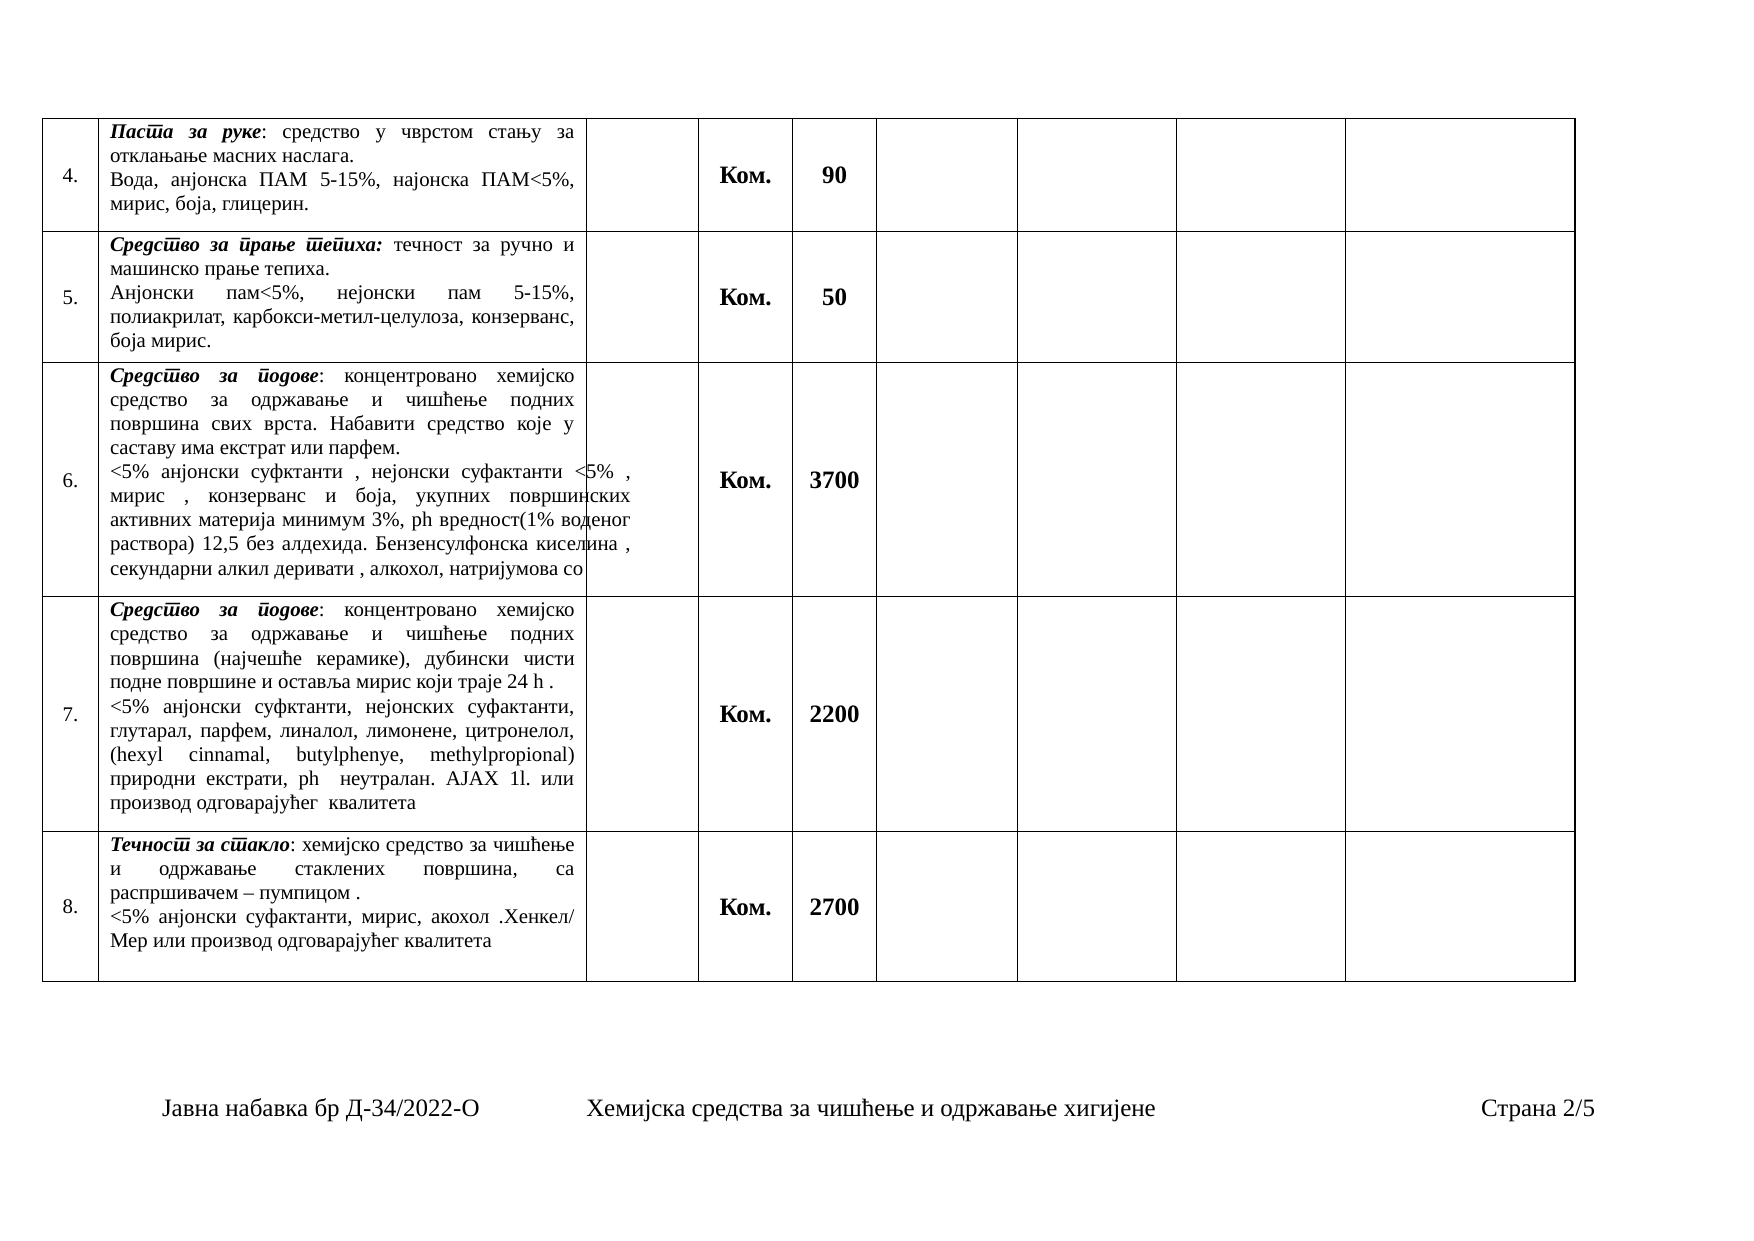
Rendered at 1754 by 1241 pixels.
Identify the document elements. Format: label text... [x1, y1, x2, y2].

table_cell [1177, 363, 1345, 596]
table_cell [877, 232, 1017, 362]
table_cell Ком. [699, 363, 792, 596]
table_cell 5. [43, 232, 98, 362]
table_cell Течност за стакло: хемијско средство за чишћење и одржавање стаклених површина, са распршивачем – пумпицом . <5% анјонски суфактанти, мирис, акохол .Хенкел/ Мер или производ одговарајућег квалитета [99, 832, 586, 981]
table_cell Ком. [699, 597, 792, 831]
table_cell [1177, 832, 1345, 981]
table_cell Средство за подове: концентровано хемијско средство за одржавање и чишћење подних површина (најчешће керамике), дубински чисти подне површине и оставља мирис који траје 24 h . <5% анјонски суфктанти, нејонских суфактанти, глутарал, парфем, линалол, лимонене, цитронелол, (hexyl cinnamal, butylphenye, methylpropional) природни екстрати, ph неутралан. AJAX 1l. или производ одговарајућег квалитета [99, 597, 586, 831]
table_cell [877, 119, 1017, 231]
table_cell 7. [43, 597, 98, 831]
table_cell 4. [43, 119, 98, 231]
table_cell [877, 363, 1017, 596]
table_cell [587, 232, 698, 362]
table_cell 90 [793, 119, 876, 231]
table_cell [1346, 232, 1574, 362]
table_cell Средство за подове: концентровано хемијско средство за одржавање и чишћење подних површина свих врста. Набавити средство које у саставу има екстрат или парфем. <5% анјонски суфктанти , нејонски суфактанти <5% , мирис , конзерванс и боја, укупних површинских активних материја минимум 3%, ph вредност(1% воденог раствора) 12,5 без алдехида. Бензенсулфонска киселина , секундарни алкил деривати , алкохол, натријумова со [99, 363, 586, 596]
table_cell [587, 363, 698, 596]
table_cell [1018, 832, 1176, 981]
table_cell Ком. [699, 832, 792, 981]
table_cell [877, 597, 1017, 831]
table_cell [1177, 119, 1345, 231]
table_cell Ком. [699, 232, 792, 362]
table_cell [877, 832, 1017, 981]
table_cell [1018, 119, 1176, 231]
table_cell 6. [43, 363, 98, 596]
table_cell 8. [43, 832, 98, 981]
table_cell [1018, 363, 1176, 596]
table_cell Средство за прање тепиха: течност за ручно и машинско прање тепиха. Анјонски пам<5%, нејонски пам 5-15%, полиакрилат, карбокси-метил-целулоза, конзерванс, боја мирис. [99, 232, 586, 362]
table_cell [587, 119, 698, 231]
table_cell 2200 [793, 597, 876, 831]
table_cell [1177, 597, 1345, 831]
table_cell [587, 832, 698, 981]
table_cell [1346, 832, 1574, 981]
table_cell Ком. [699, 119, 792, 231]
table_cell [1346, 597, 1574, 831]
table_cell [1018, 232, 1176, 362]
table_cell [587, 597, 698, 831]
table_cell [1018, 597, 1176, 831]
table_cell 3700 [793, 363, 876, 596]
table_cell 50 [793, 232, 876, 362]
table_cell 2700 [793, 832, 876, 981]
table_cell Паста за руке: средство у чврстом стању за отклањање масних наслага. Вода, анјонска ПАМ 5-15%, најонска ПАМ<5%, мирис, боја, глицерин. [99, 119, 586, 231]
table_cell [1346, 363, 1574, 596]
table_cell [1346, 119, 1574, 231]
table_cell [1177, 232, 1345, 362]
